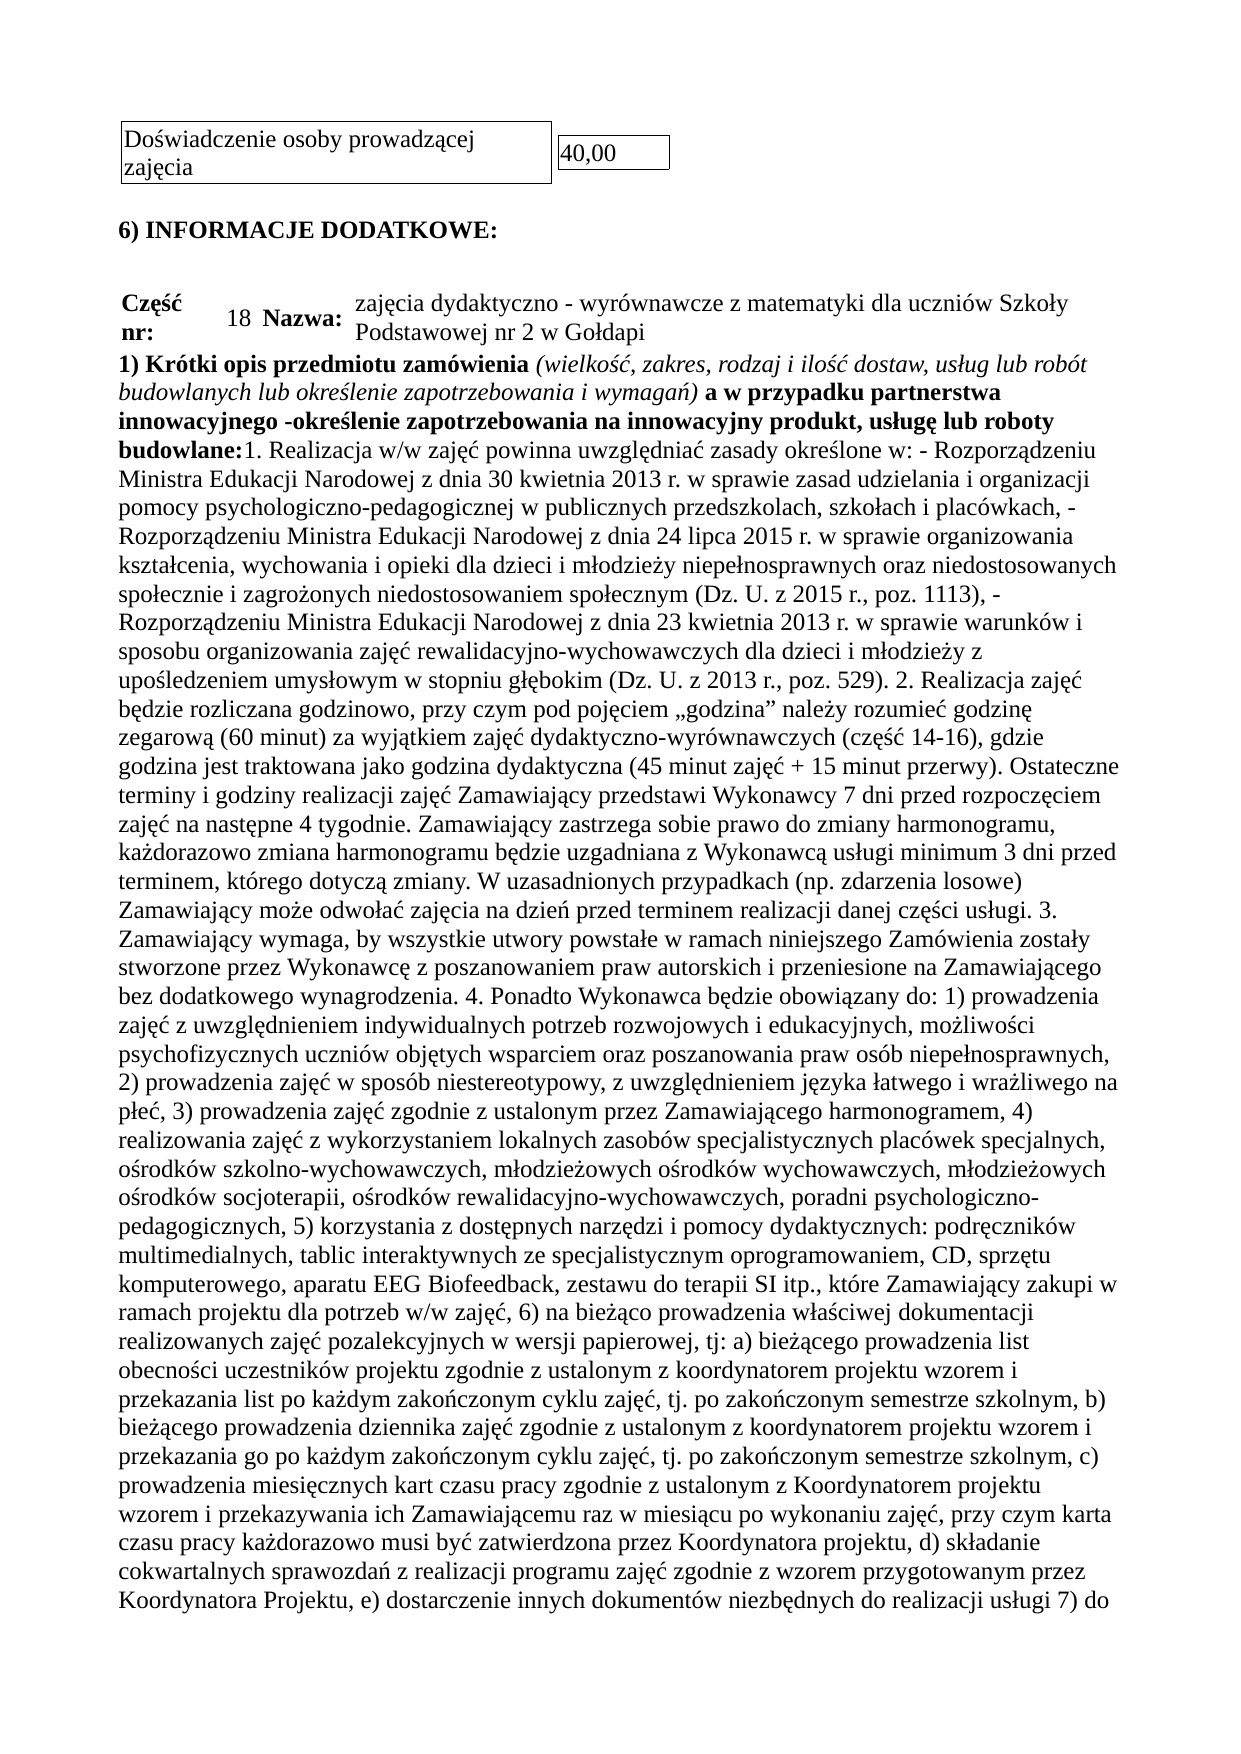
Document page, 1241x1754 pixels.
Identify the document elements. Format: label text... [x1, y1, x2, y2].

table_header 18 [223, 285, 259, 349]
table_header Nazwa: [259, 285, 352, 349]
table_header zajęcia dydaktyczno - wyrównawcze z matematyki dla uczniów Szkoły Podstawowej nr 2 w Gołdapi [352, 285, 1122, 349]
text 6) INFORMACJE DODATKOWE: [118, 187, 1122, 273]
text 1) Krótki opis przedmiotu zamówienia (wielkość, zakres, rodzaj i ilość dostaw, usług lub robót budowlanych lub określenie zapotrzebowania i wymagań) a w przypadku partnerstwa innowacyjnego -określenie zapotrzebowania na innowacyjny produkt, usługę lub roboty budowlane:1. Realizacja w/w zajęć powinna uwzględniać zasady określone w: - Rozporządzeniu Ministra Edukacji Narodowej z dnia 30 kwietnia 2013 r. w sprawie zasad udzielania i organizacji pomocy psychologiczno-pedagogicznej w publicznych przedszkolach, szkołach i placówkach, - Rozporządzeniu Ministra Edukacji Narodowej z dnia 24 lipca 2015 r. w sprawie organizowania kształcenia, wychowania i opieki dla dzieci i młodzieży niepełnosprawnych oraz niedostosowanych społecznie i zagrożonych niedostosowaniem społecznym (Dz. U. z 2015 r., poz. 1113), - Rozporządzeniu Ministra Edukacji Narodowej z dnia 23 kwietnia 2013 r. w sprawie warunków i sposobu organizowania zajęć rewalidacyjno-wychowawczych dla dzieci i młodzieży z upośledzeniem umysłowym w stopniu głębokim (Dz. U. z 2013 r., poz. 529). 2. Realizacja zajęć będzie rozliczana godzinowo, przy czym pod pojęciem „godzina” należy rozumieć godzinę zegarową (60 minut) za wyjątkiem zajęć dydaktyczno-wyrównawczych (część 14-16), gdzie godzina jest traktowana jako godzina dydaktyczna (45 minut zajęć + 15 minut przerwy). Ostateczne terminy i godziny realizacji zajęć Zamawiający przedstawi Wykonawcy 7 dni przed rozpoczęciem zajęć na następne 4 tygodnie. Zamawiający zastrzega sobie prawo do zmiany harmonogramu, każdorazowo zmiana harmonogramu będzie uzgadniana z Wykonawcą usługi minimum 3 dni przed terminem, którego dotyczą zmiany. W uzasadnionych przypadkach (np. zdarzenia losowe) Zamawiający może odwołać zajęcia na dzień przed terminem realizacji danej części usługi. 3. Zamawiający wymaga, by wszystkie utwory powstałe w ramach niniejszego Zamówienia zostały stworzone przez Wykonawcę z poszanowaniem praw autorskich i przeniesione na Zamawiającego bez dodatkowego wynagrodzenia. 4. Ponadto Wykonawca będzie obowiązany do: 1) prowadzenia zajęć z uwzględnieniem indywidualnych potrzeb rozwojowych i edukacyjnych, możliwości psychofizycznych uczniów objętych wsparciem oraz poszanowania praw osób niepełnosprawnych, 2) prowadzenia zajęć w sposób niestereotypowy, z uwzględnieniem języka łatwego i wrażliwego na płeć, 3) prowadzenia zajęć zgodnie z ustalonym przez Zamawiającego harmonogramem, 4) realizowania zajęć z wykorzystaniem lokalnych zasobów specjalistycznych placówek specjalnych, ośrodków szkolno-wychowawczych, młodzieżowych ośrodków wychowawczych, młodzieżowych ośrodków socjoterapii, ośrodków rewalidacyjno-wychowawczych, poradni psychologiczno-pedagogicznych, 5) korzystania z dostępnych narzędzi i pomocy dydaktycznych: podręczników multimedialnych, tablic interaktywnych ze specjalistycznym oprogramowaniem, CD, sprzętu komputerowego, aparatu EEG Biofeedback, zestawu do terapii SI itp., które Zamawiający zakupi w ramach projektu dla potrzeb w/w zajęć, 6) na bieżąco prowadzenia właściwej dokumentacji realizowanych zajęć pozalekcyjnych w wersji papierowej, tj: a) bieżącego prowadzenia list obecności uczestników projektu zgodnie z ustalonym z koordynatorem projektu wzorem i przekazania list po każdym zakończonym cyklu zajęć, tj. po zakończonym semestrze szkolnym, b) bieżącego prowadzenia dziennika zajęć zgodnie z ustalonym z koordynatorem projektu wzorem i przekazania go po każdym zakończonym cyklu zajęć, tj. po zakończonym semestrze szkolnym, c) prowadzenia miesięcznych kart czasu pracy zgodnie z ustalonym z Koordynatorem projektu wzorem i przekazywania ich Zamawiającemu raz w miesiącu po wykonaniu zajęć, przy czym karta czasu pracy każdorazowo musi być zatwierdzona przez Koordynatora projektu, d) składanie cokwartalnych sprawozdań z realizacji programu zajęć zgodnie z wzorem przygotowanym przez Koordynatora Projektu, e) dostarczenie innych dokumentów niezbędnych do realizacji usługi 7) do [118, 349, 1122, 1614]
table_cell Doświadczenie osoby prowadzącej zajęcia [118, 118, 554, 187]
table_header Część nr: [118, 285, 223, 349]
table_cell 40,00 [555, 118, 672, 187]
